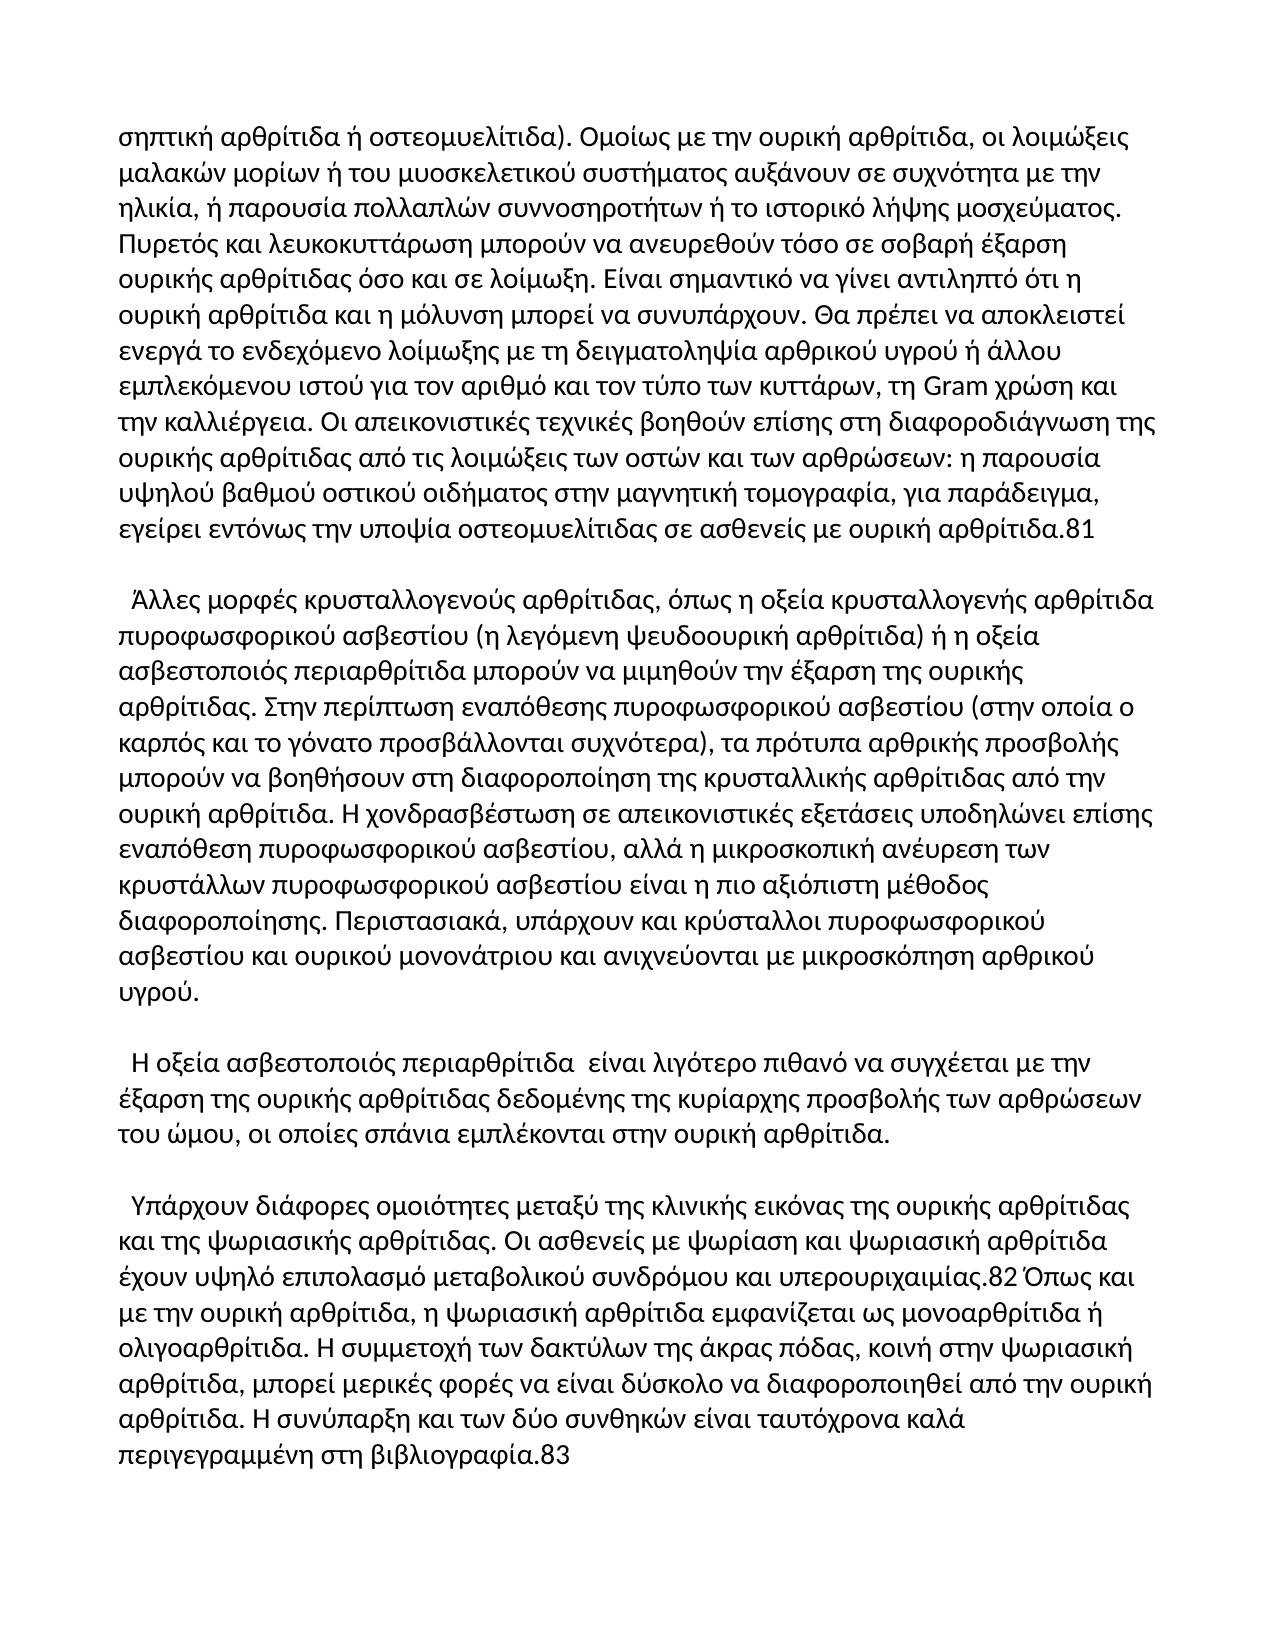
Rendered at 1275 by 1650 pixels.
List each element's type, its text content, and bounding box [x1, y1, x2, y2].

text σηπτική αρθρίτιδα ή οστεομυελίτιδα). Ομοίως με την ουρική αρθρίτιδα, οι λοιμώξεις μαλακών μορίων ή του μυοσκελετικού συστήματος αυξάνουν σε συχνότητα με την ηλικία, ή παρουσία πολλαπλών συννοσηροτήτων ή το ιστορικό λήψης μοσχεύματος. Πυρετός και λευκοκυττάρωση μπορούν να ανευρεθούν τόσο σε σοβαρή έξαρση ουρικής αρθρίτιδας όσο και σε λοίμωξη. Είναι σημαντικό να γίνει αντιληπτό ότι η ουρική αρθρίτιδα και η μόλυνση μπορεί να συνυπάρχουν. Θα πρέπει να αποκλειστεί ενεργά το ενδεχόμενο λοίμωξης με τη δειγματοληψία αρθρικού υγρού ή άλλου εμπλεκόμενου ιστού για τον αριθμό και τον τύπο των κυττάρων, τη Gram χρώση και την καλλιέργεια. Οι απεικονιστικές τεχνικές βοηθούν επίσης στη διαφοροδιάγνωση της ουρικής αρθρίτιδας από τις λοιμώξεις των οστών και των αρθρώσεων: η παρουσία υψηλού βαθμού οστικού οιδήματος στην μαγνητική τομογραφία, για παράδειγμα, εγείρει εντόνως την υποψία οστεομυελίτιδας σε ασθενείς με ουρική αρθρίτιδα.81 [118, 118, 1157, 546]
text Άλλες μορφές κρυσταλλογενούς αρθρίτιδας, όπως η οξεία κρυσταλλογενής αρθρίτιδα πυροφωσφορικού ασβεστίου (η λεγόμενη ψευδοουρική αρθρίτιδα) ή η οξεία ασβεστοποιός περιαρθρίτιδα μπορούν να μιμηθούν την έξαρση της ουρικής αρθρίτιδας. Στην περίπτωση εναπόθεσης πυροφωσφορικού ασβεστίου (στην οποία ο καρπός και το γόνατο προσβάλλονται συχνότερα), τα πρότυπα αρθρικής προσβολής μπορούν να βοηθήσουν στη διαφοροποίηση της κρυσταλλικής αρθρίτιδας από την ουρική αρθρίτιδα. Η χονδρασβέστωση σε απεικονιστικές εξετάσεις υποδηλώνει επίσης εναπόθεση πυροφωσφορικού ασβεστίου, αλλά η μικροσκοπική ανέυρεση των κρυστάλλων πυροφωσφορικού ασβεστίου είναι η πιο αξιόπιστη μέθοδος διαφοροποίησης. Περιστασιακά, υπάρχουν και κρύσταλλοι πυροφωσφορικού ασβεστίου και ουρικού μονονάτριου και ανιχνεύονται με μικροσκόπηση αρθρικού υγρού. [118, 581, 1157, 1009]
text Υπάρχουν διάφορες ομοιότητες μεταξύ της κλινικής εικόνας της ουρικής αρθρίτιδας και της ψωριασικής αρθρίτιδας. Οι ασθενείς με ψωρίαση και ψωριασική αρθρίτιδα έχουν υψηλό επιπολασμό μεταβολικού συνδρόμου και υπερουριχαιμίας.82 Όπως και με την ουρική αρθρίτιδα, η ψωριασική αρθρίτιδα εμφανίζεται ως μονοαρθρίτιδα ή ολιγοαρθρίτιδα. Η συμμετοχή των δακτύλων της άκρας πόδας, κοινή στην ψωριασική αρθρίτιδα, μπορεί μερικές φορές να είναι δύσκολο να διαφοροποιηθεί από την ουρική αρθρίτιδα. Η συνύπαρξη και των δύο συνθηκών είναι ταυτόχρονα καλά περιγεγραμμένη στη βιβλιογραφία.83 [118, 1187, 1157, 1472]
text Η οξεία ασβεστοποιός περιαρθρίτιδα είναι λιγότερο πιθανό να συγχέεται με την έξαρση της ουρικής αρθρίτιδας δεδομένης της κυρίαρχης προσβολής των αρθρώσεων του ώμου, οι οποίες σπάνια εμπλέκονται στην ουρική αρθρίτιδα. [118, 1044, 1157, 1151]
